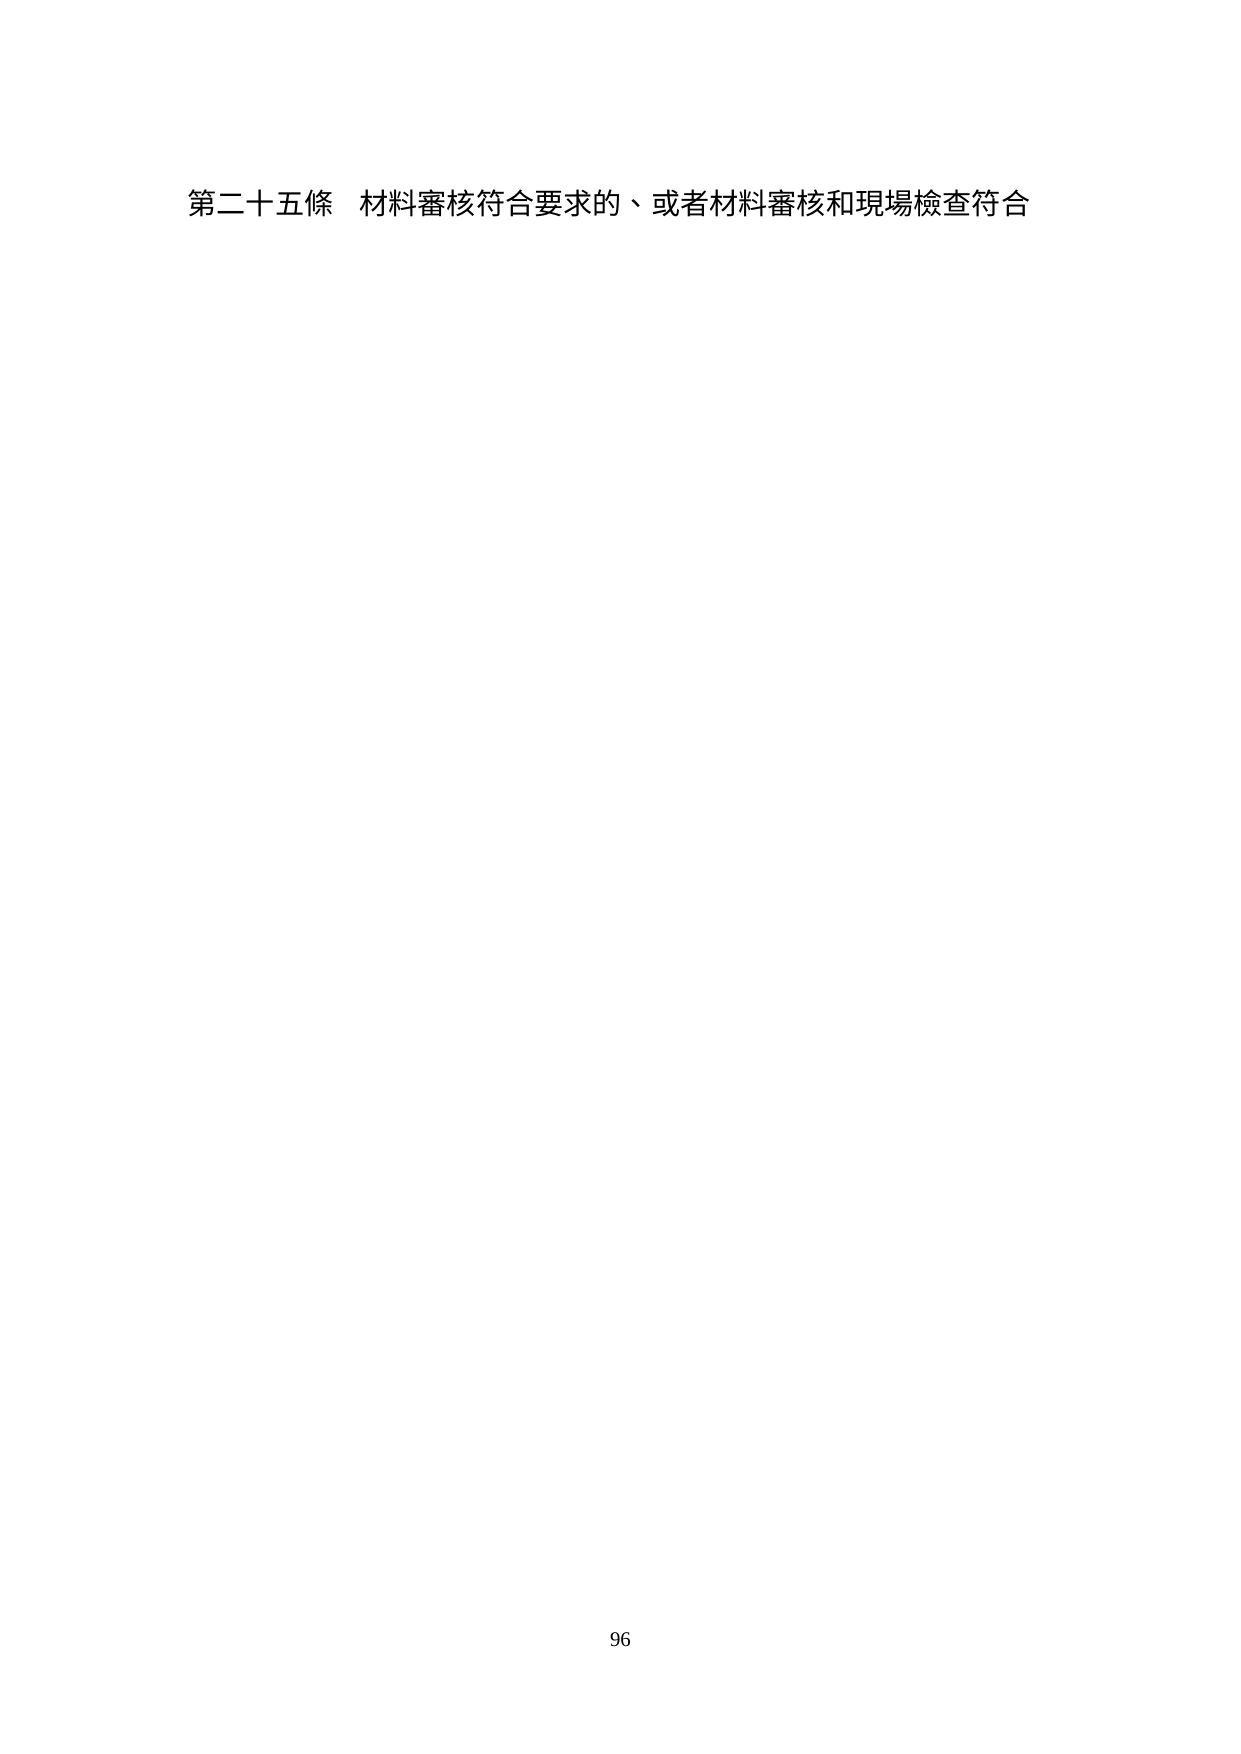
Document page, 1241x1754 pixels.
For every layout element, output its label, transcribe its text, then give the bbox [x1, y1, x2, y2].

subtitle 第二十五條 材料審核符合要求的、或者材料審核和現場檢查符合 [187, 164, 1053, 239]
